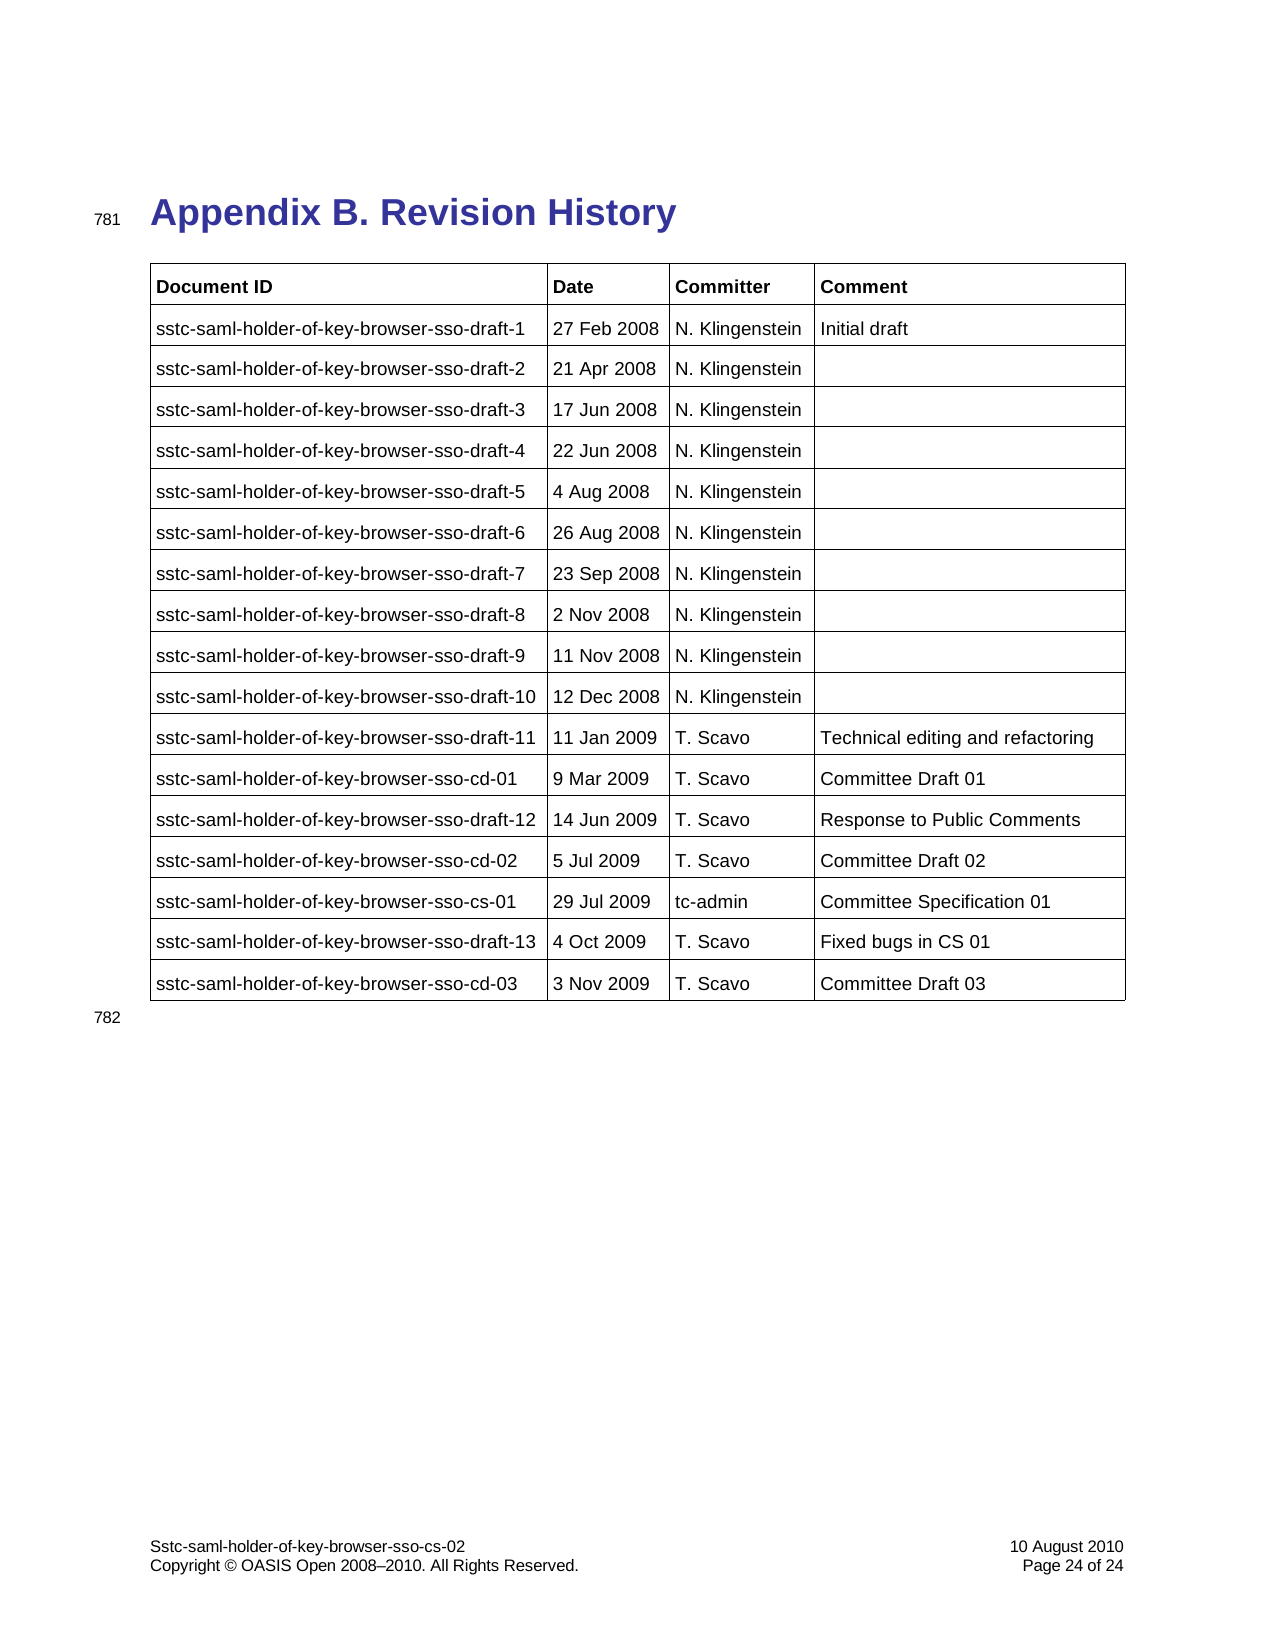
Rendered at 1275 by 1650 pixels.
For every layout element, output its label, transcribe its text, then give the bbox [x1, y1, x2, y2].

table_cell T. Scavo [670, 755, 814, 795]
table_cell 2 Nov 2008 [548, 591, 669, 631]
table_cell [815, 469, 1125, 508]
table_header Comment [815, 264, 1125, 304]
table_header Committer [670, 264, 814, 304]
table_cell 14 Jun 2009 [548, 796, 669, 836]
table_cell T. Scavo [670, 919, 814, 959]
table_cell sstc-saml-holder-of-key-browser-sso-draft-12 [151, 796, 547, 836]
table_cell [815, 427, 1125, 468]
table_cell 29 Jul 2009 [548, 878, 669, 918]
table_cell sstc-saml-holder-of-key-browser-sso-draft-1 [151, 305, 547, 345]
table_cell T. Scavo [670, 837, 814, 877]
table_cell 23 Sep 2008 [548, 550, 669, 590]
table_cell N. Klingenstein [670, 305, 814, 345]
table_cell Response to Public Comments [815, 796, 1125, 836]
table_cell sstc-saml-holder-of-key-browser-sso-cd-03 [151, 960, 547, 1000]
table_cell [815, 346, 1125, 386]
table_cell 21 Apr 2008 [548, 346, 669, 386]
table_cell [815, 673, 1125, 713]
table_cell T. Scavo [670, 960, 814, 1000]
table_cell [815, 591, 1125, 631]
table_cell N. Klingenstein [670, 550, 814, 590]
table_cell sstc-saml-holder-of-key-browser-sso-draft-10 [151, 673, 547, 713]
table_cell sstc-saml-holder-of-key-browser-sso-draft-7 [151, 550, 547, 590]
table_cell sstc-saml-holder-of-key-browser-sso-draft-11 [151, 714, 547, 754]
table_cell N. Klingenstein [670, 387, 814, 426]
table_cell sstc-saml-holder-of-key-browser-sso-cd-02 [151, 837, 547, 877]
table_cell 22 Jun 2008 [548, 427, 669, 468]
table_cell N. Klingenstein [670, 469, 814, 508]
table_cell N. Klingenstein [670, 632, 814, 672]
table_cell sstc-saml-holder-of-key-browser-sso-draft-4 [151, 427, 547, 468]
table_cell 11 Nov 2008 [548, 632, 669, 672]
table_cell sstc-saml-holder-of-key-browser-sso-draft-6 [151, 509, 547, 549]
table_cell sstc-saml-holder-of-key-browser-sso-draft-13 [151, 919, 547, 959]
table_cell sstc-saml-holder-of-key-browser-sso-draft-2 [151, 346, 547, 386]
table_cell N. Klingenstein [670, 591, 814, 631]
table_header Date [548, 264, 669, 304]
table_cell Committee Draft 02 [815, 837, 1125, 877]
table_cell 9 Mar 2009 [548, 755, 669, 795]
table_cell sstc-saml-holder-of-key-browser-sso-cd-01 [151, 755, 547, 795]
table_cell N. Klingenstein [670, 346, 814, 386]
table_cell [815, 550, 1125, 590]
table_cell 3 Nov 2009 [548, 960, 669, 1000]
subtitle Revision History [150, 179, 1125, 234]
table_cell 4 Aug 2008 [548, 469, 669, 508]
table_cell sstc-saml-holder-of-key-browser-sso-draft-9 [151, 632, 547, 672]
table_cell T. Scavo [670, 796, 814, 836]
table_cell Fixed bugs in CS 01 [815, 919, 1125, 959]
table_cell sstc-saml-holder-of-key-browser-sso-draft-5 [151, 469, 547, 508]
table_cell Initial draft [815, 305, 1125, 345]
table_cell [815, 387, 1125, 426]
table_cell N. Klingenstein [670, 673, 814, 713]
table_cell Committee Draft 03 [815, 960, 1125, 1000]
table_cell sstc-saml-holder-of-key-browser-sso-draft-3 [151, 387, 547, 426]
table_cell Committee Specification 01 [815, 878, 1125, 918]
table_cell N. Klingenstein [670, 427, 814, 468]
table_cell 26 Aug 2008 [548, 509, 669, 549]
table_cell 11 Jan 2009 [548, 714, 669, 754]
table_cell Technical editing and refactoring [815, 714, 1125, 754]
table_cell 12 Dec 2008 [548, 673, 669, 713]
table_cell [815, 632, 1125, 672]
table_cell 4 Oct 2009 [548, 919, 669, 959]
table_cell tc-admin [670, 878, 814, 918]
table_cell 5 Jul 2009 [548, 837, 669, 877]
table_cell T. Scavo [670, 714, 814, 754]
table_cell sstc-saml-holder-of-key-browser-sso-cs-01 [151, 878, 547, 918]
table_cell N. Klingenstein [670, 509, 814, 549]
table_cell 17 Jun 2008 [548, 387, 669, 426]
table_cell [815, 509, 1125, 549]
table_cell sstc-saml-holder-of-key-browser-sso-draft-8 [151, 591, 547, 631]
table_header Document ID [151, 264, 547, 304]
table_cell 27 Feb 2008 [548, 305, 669, 345]
table_cell Committee Draft 01 [815, 755, 1125, 795]
